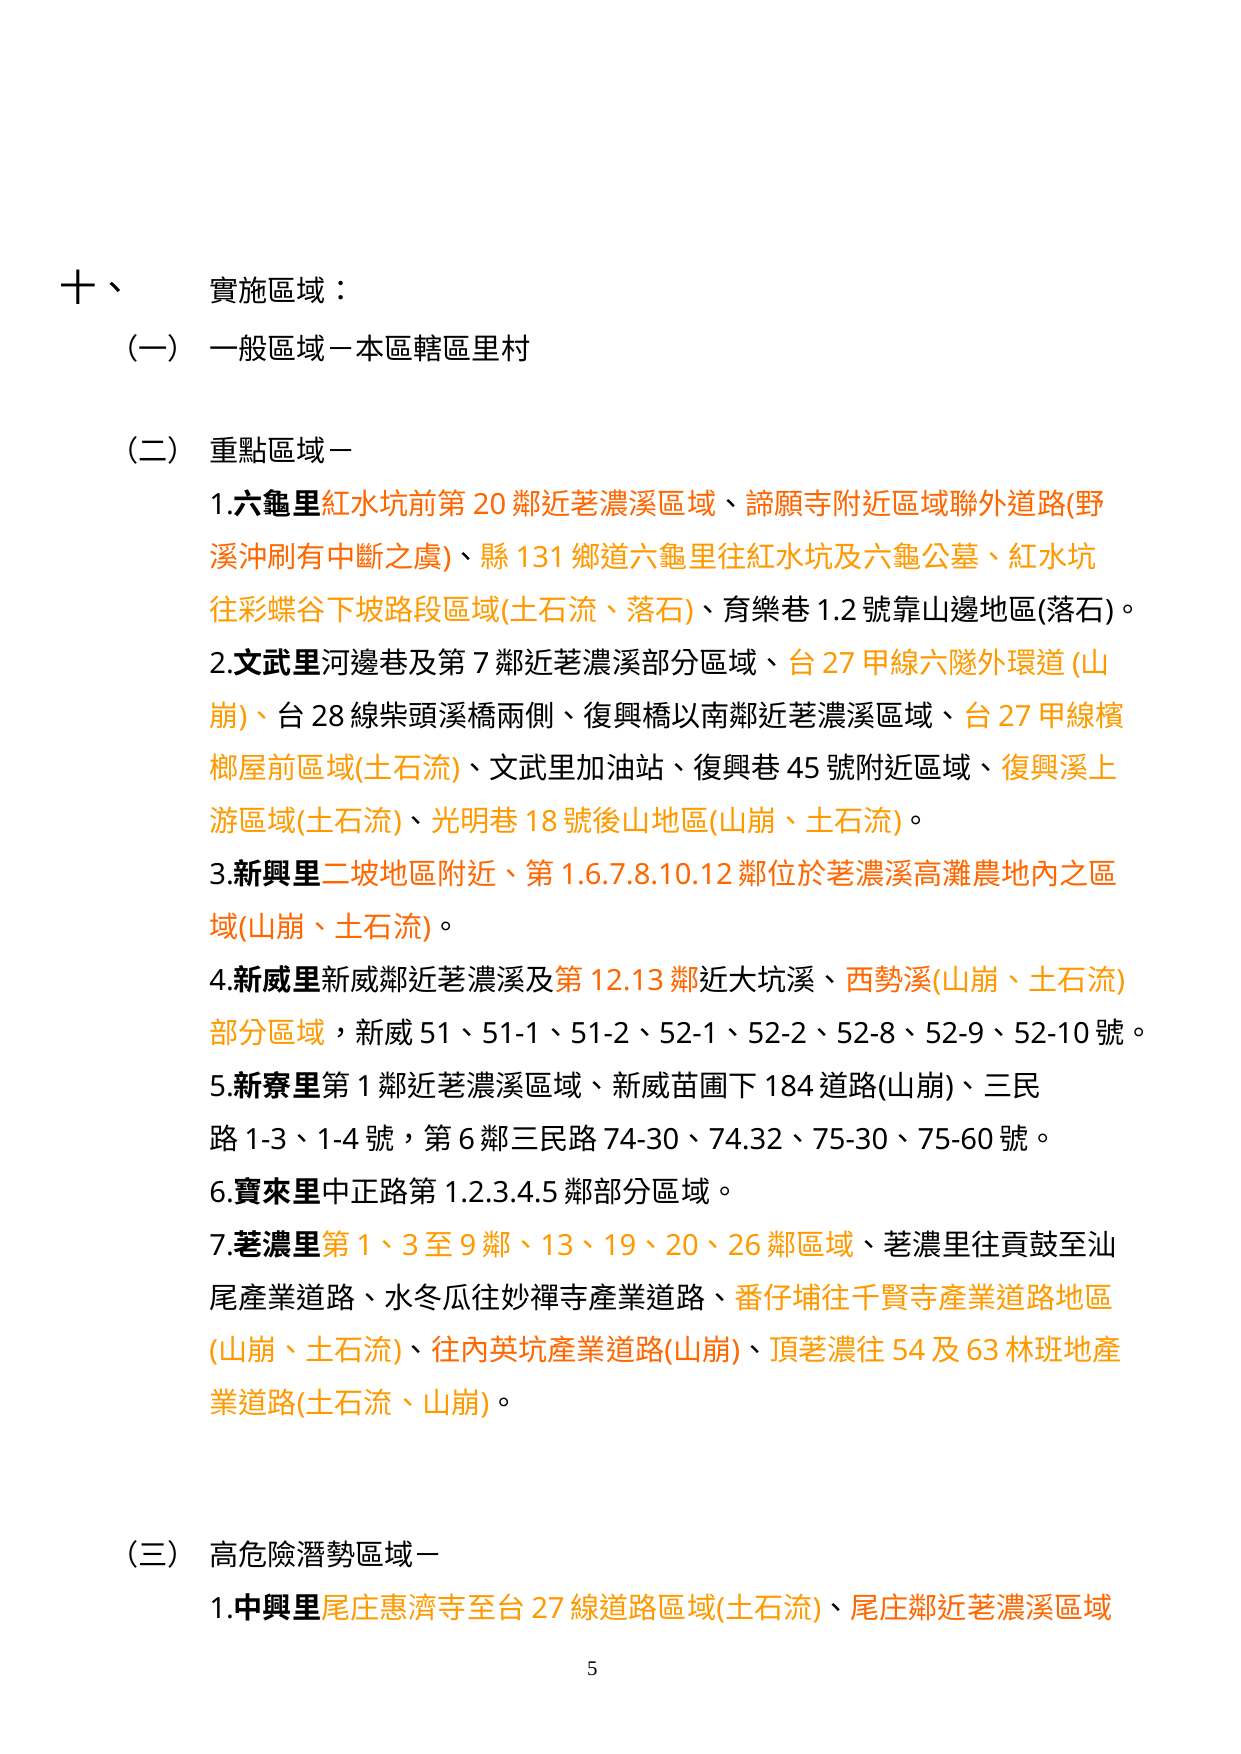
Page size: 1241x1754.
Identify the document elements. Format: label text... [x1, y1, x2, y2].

list 高危險潛勢區域－ 1.中興里尾庄惠濟寺至台27線道路區域(土石流)、尾庄鄰近荖濃溪區域 [109, 1532, 1125, 1627]
list 實施區域： [59, 257, 1125, 312]
list 重點區域－ 1.六龜里紅水坑前第20鄰近荖濃溪區域、諦願寺附近區域聯外道路(野溪沖刷有中斷之虞)、縣131鄉道六龜里往紅水坑及六龜公墓、紅水坑往彩蝶谷下坡路段區域(土石流、落石)、育樂巷1.2號靠山邊地區(落石)。 2.文武里河邊巷及第7鄰近荖濃溪部分區域、台27甲線六隧外環道 (山崩)、台28線柴頭溪橋兩側、復興橋以南鄰近荖濃溪區域、台27甲線檳榔屋前區域(土石流)、文武里加油站、復興巷45號附近區域、復興溪上游區域(土石流)、光明巷18號後山地區(山崩、土石流)。 3.新興里二坡地區附近、第1.6.7.8.10.12鄰位於荖濃溪高灘農地內之區域(山崩、土石流)。 4.新威里新威鄰近荖濃溪及第12.13鄰近大坑溪、西勢溪(山崩、土石流)部分區域，新威51、51-1、51-2、52-1、52-2、52-8、52-9、52-10號。 5.新寮里第1鄰近荖濃溪區域、新威苗圃下184道路(山崩)、三民 路1-3、1-4號，第6鄰三民路74-30、74.32、75-30、75-60號。 6.寶來里中正路第1.2.3.4.5鄰部分區域。 7.荖濃里第1、3至9鄰、13、19、20、26鄰區域、荖濃里往貢鼓至汕尾產業道路、水冬瓜往妙禪寺產業道路、番仔埔往千賢寺產業道路地區(山崩、土石流)、往內英坑產業道路(山崩)、頂荖濃往54及63林班地產業道路(土石流、山崩)。 [109, 428, 1125, 1422]
list 一般區域－本區轄區里村 [109, 325, 1125, 367]
